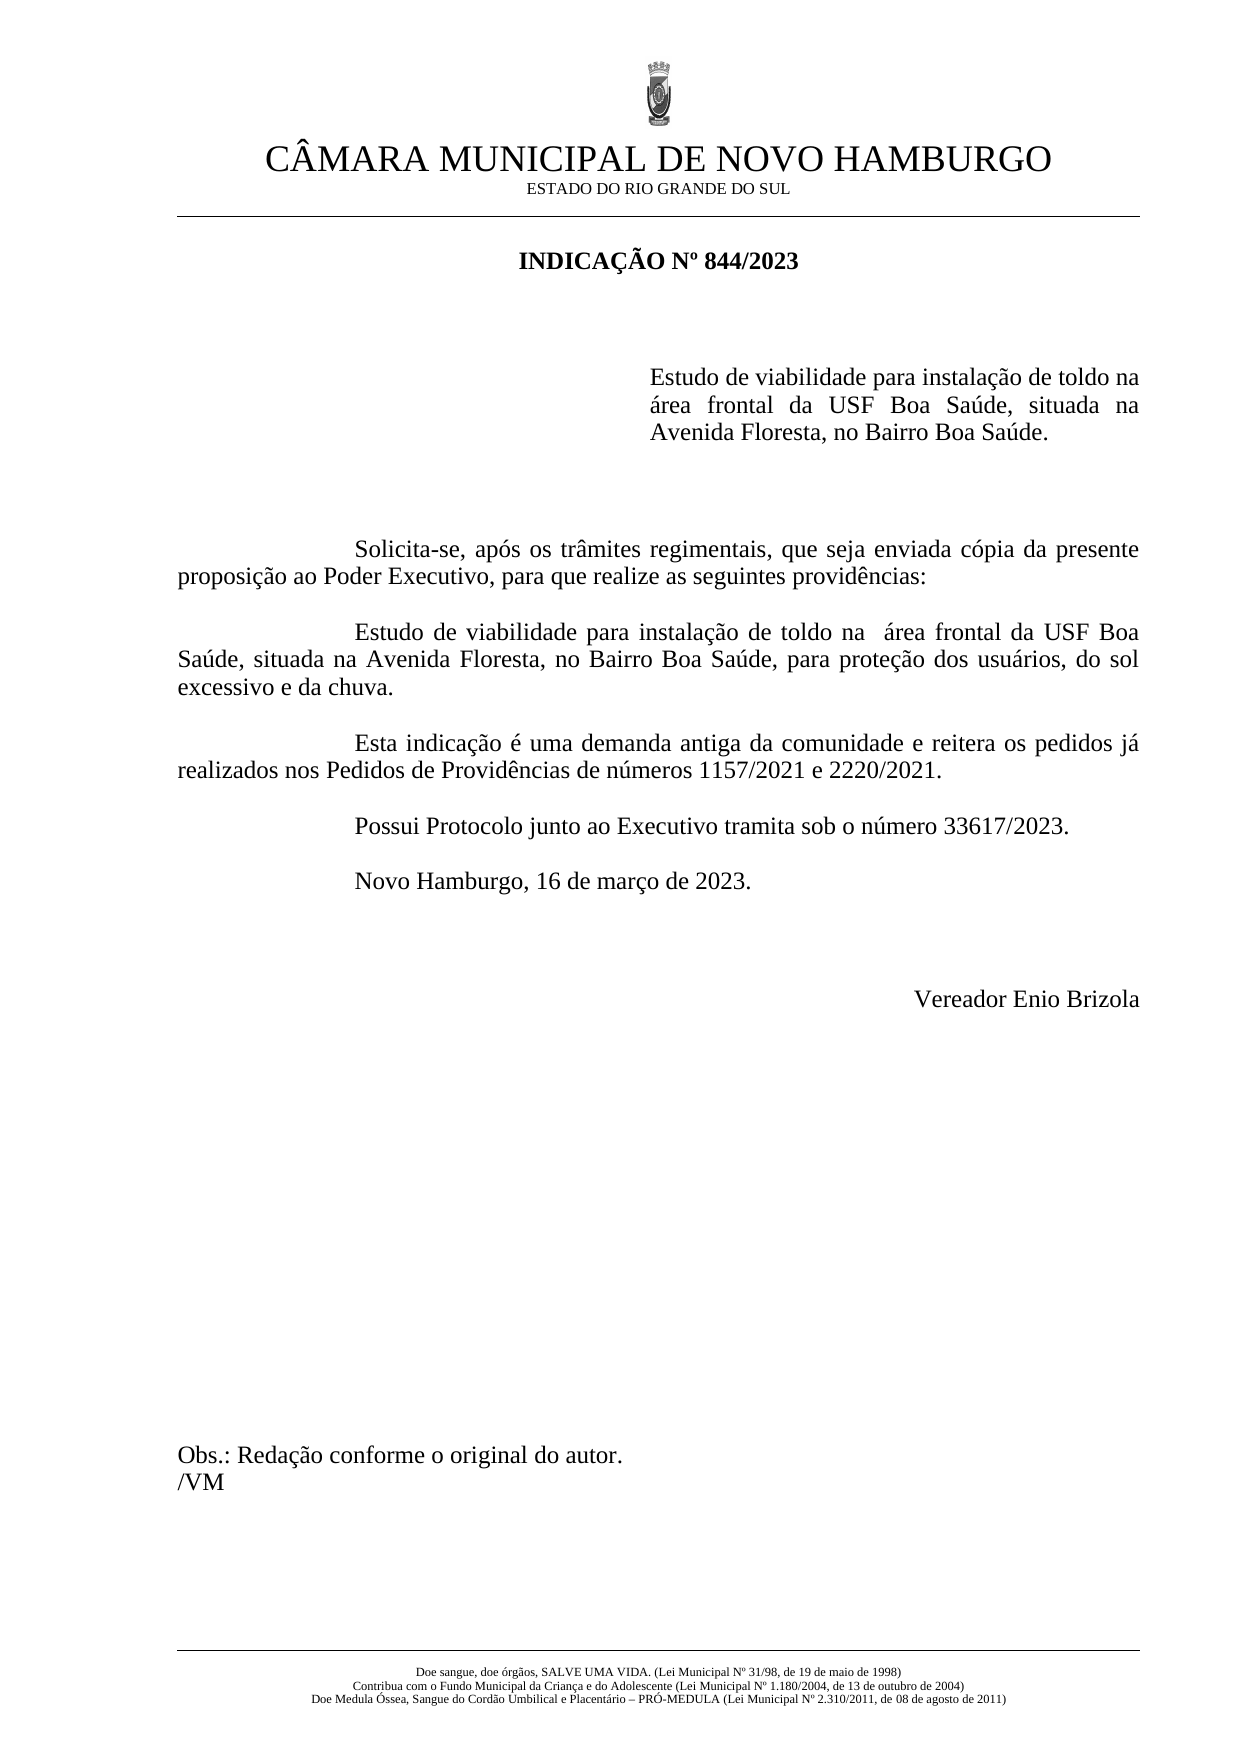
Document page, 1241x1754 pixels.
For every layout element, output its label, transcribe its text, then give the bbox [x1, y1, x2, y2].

text Possui Protocolo junto ao Executivo tramita sob o número 33617/2023. [177, 812, 1140, 839]
text Novo Hamburgo, 16 de março de 2023. [177, 867, 1140, 895]
text /VM [177, 1468, 1140, 1496]
text Solicita-se, após os trâmites regimentais, que seja enviada cópia da presente proposição ao Poder Executivo, para que realize as seguintes providências: [177, 535, 1140, 590]
text Estudo de viabilidade para instalação de toldo na área frontal da USF Boa Saúde, situada na Avenida Floresta, no Bairro Boa Saúde. [649, 363, 1140, 446]
text INDICAÇÃO Nº 844/2023 [177, 247, 1140, 274]
text Vereador Enio Brizola [177, 986, 1140, 1013]
text Esta indicação é uma demanda antiga da comunidade e reitera os pedidos já realizados nos Pedidos de Providências de números 1157/2021 e 2220/2021. [177, 729, 1140, 784]
text Estudo de viabilidade para instalação de toldo na área frontal da USF Boa Saúde, situada na Avenida Floresta, no Bairro Boa Saúde, para proteção dos usuários, do sol excessivo e da chuva. [177, 618, 1140, 701]
text Obs.: Redação conforme o original do autor. [177, 1441, 1140, 1468]
